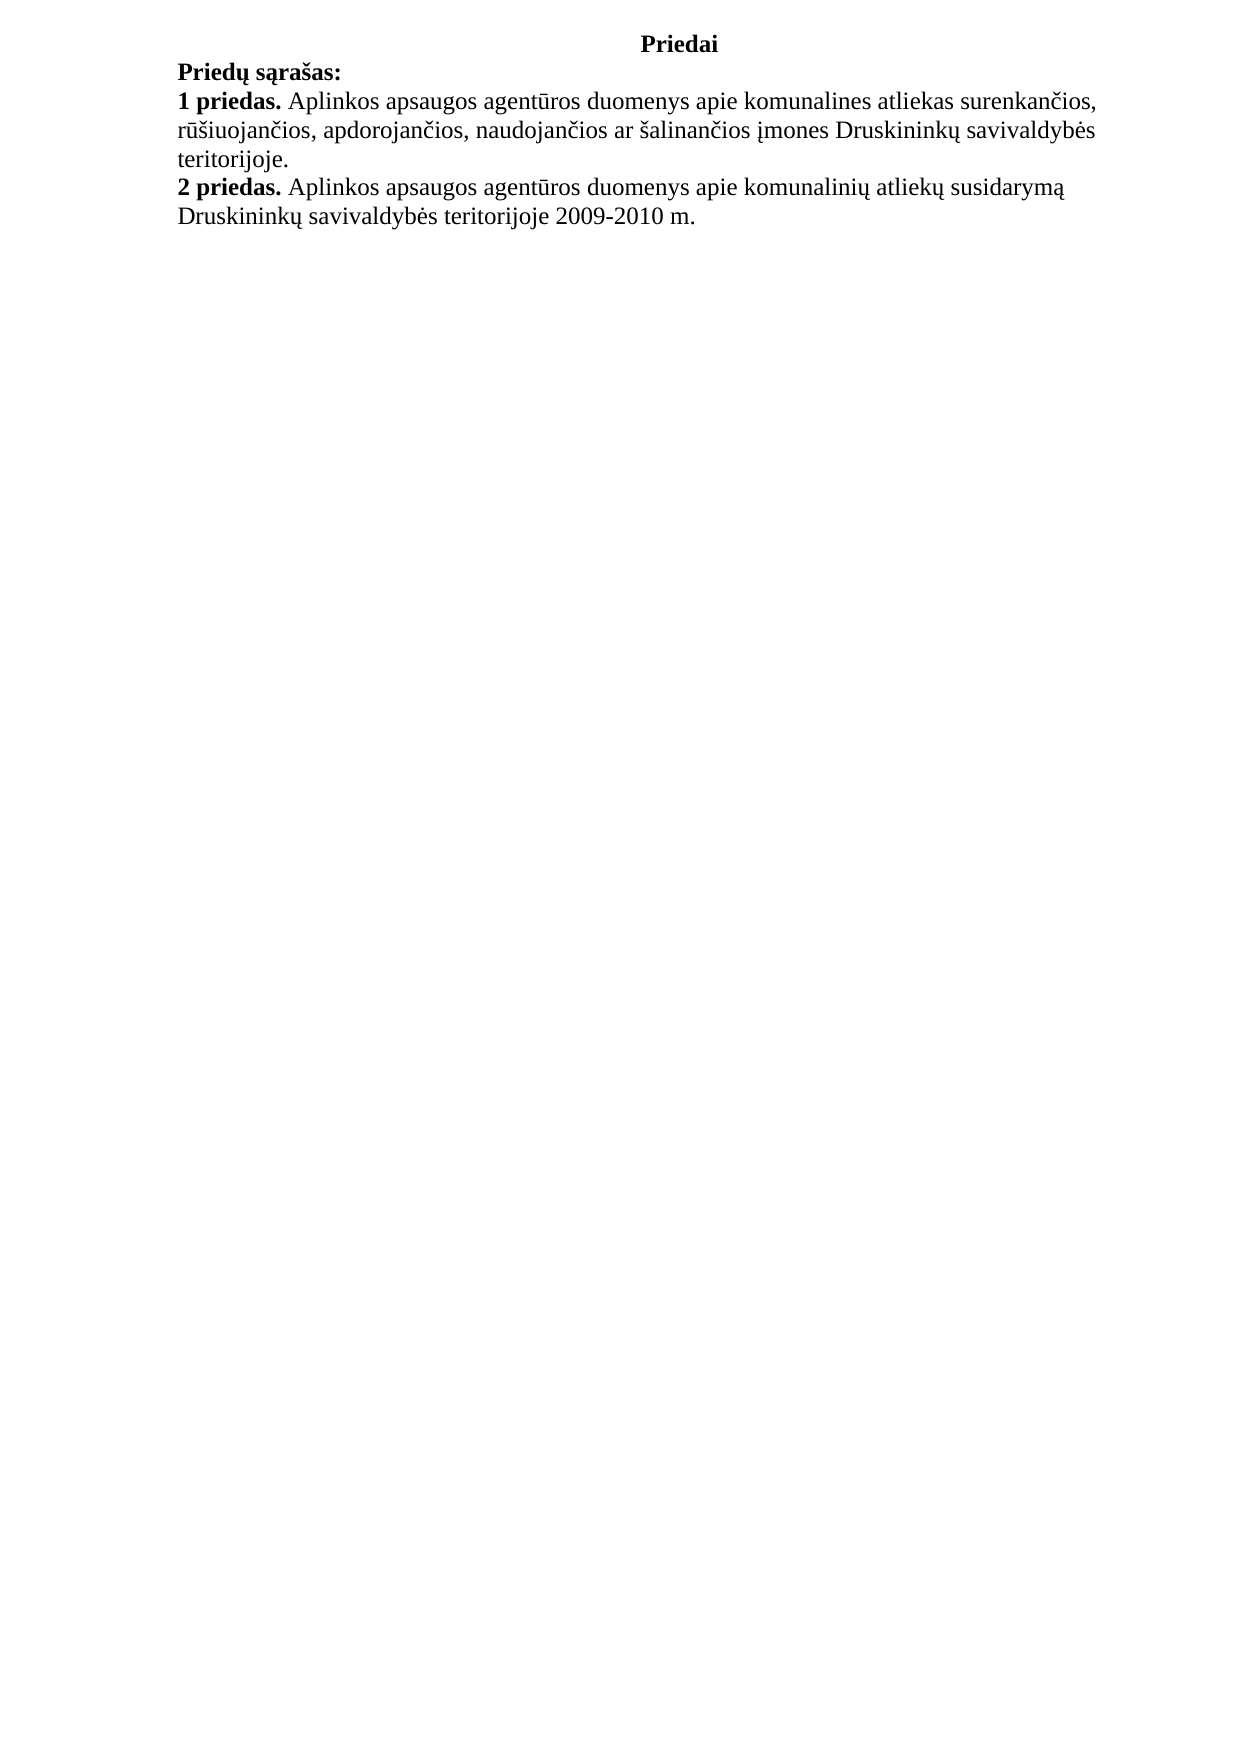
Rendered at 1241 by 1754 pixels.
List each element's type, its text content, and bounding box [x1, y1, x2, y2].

text Priedų sąrašas: [177, 57, 1181, 86]
text 1 priedas. Aplinkos apsaugos agentūros duomenys apie komunalines atliekas surenkančios, rūšiuojančios, apdorojančios, naudojančios ar šalinančios įmones Druskininkų savivaldybės teritorijoje. [177, 86, 1181, 172]
text 2 priedas. Aplinkos apsaugos agentūros duomenys apie komunalinių atliekų susidarymą Druskininkų savivaldybės teritorijoje 2009-2010 m. [177, 172, 1181, 230]
text Priedai [177, 29, 1181, 57]
